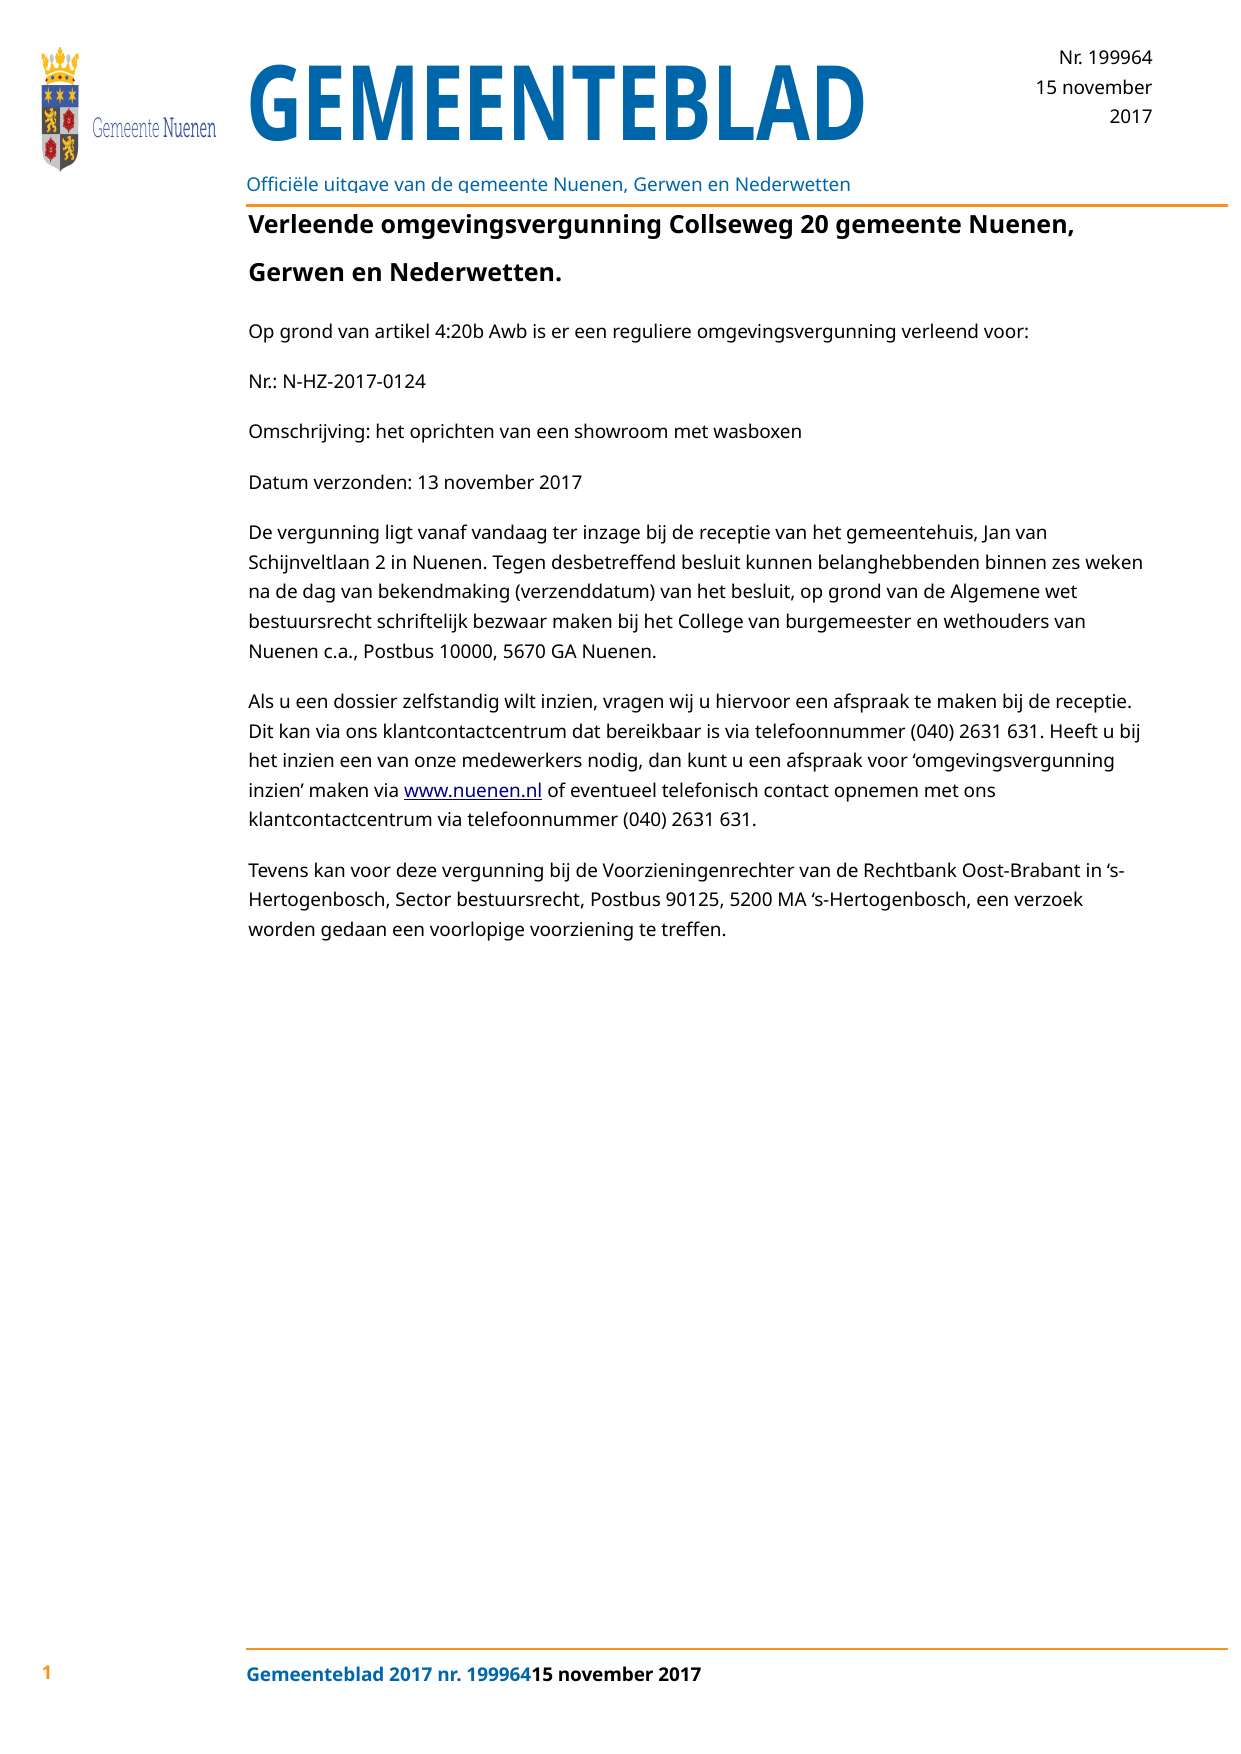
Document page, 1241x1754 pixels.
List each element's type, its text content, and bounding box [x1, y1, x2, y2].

text Omschrijving: het oprichten van een showroom met wasboxen [248, 419, 1152, 444]
text Op grond van artikel 4:20b Awb is er een reguliere omgevingsvergunning verleend voor: [248, 318, 1152, 344]
text Verleende omgevingsvergunning Collseweg 20 gemeente Nuenen, Gerwen en Nederwetten. [248, 207, 1152, 288]
text Tevens kan voor deze vergunning bij de Voorzieningenrechter van de Rechtbank Oost-Brabant in ‘s-Hertogenbosch, Sector bestuursrecht, Postbus 90125, 5200 MA ‘s-Hertogenbosch, een verzoek worden gedaan een voorlopige voorziening te treffen. [248, 857, 1152, 942]
text Nr.: N-HZ-2017-0124 [248, 368, 1152, 394]
text Datum verzonden: 13 november 2017 [248, 469, 1152, 495]
text De vergunning ligt vanaf vandaag ter inzage bij de receptie van het gemeentehuis, Jan van Schijnveltlaan 2 in Nuenen. Tegen desbetreffend besluit kunnen belanghebbenden binnen zes weken na de dag van bekendmaking (verzenddatum) van het besluit, op grond van de Algemene wet bestuursrecht schriftelijk bezwaar maken bij het College van burgemeester en wethouders van Nuenen c.a., Postbus 10000, 5670 GA Nuenen. [248, 519, 1152, 664]
picture [41, 47, 231, 172]
text Als u een dossier zelfstandig wilt inzien, vragen wij u hiervoor een afspraak te maken bij de receptie. Dit kan via ons klantcontactcentrum dat bereikbaar is via telefoonnummer (040) 2631 631. Heeft u bij het inzien een van onze medewerkers nodig, dan kunt u een afspraak voor ‘omgevingsvergunning inzien’ maken via www.nuenen.nl of eventueel telefonisch contact opnemen met ons klantcontactcentrum via telefoonnummer (040) 2631 631. [248, 688, 1152, 832]
